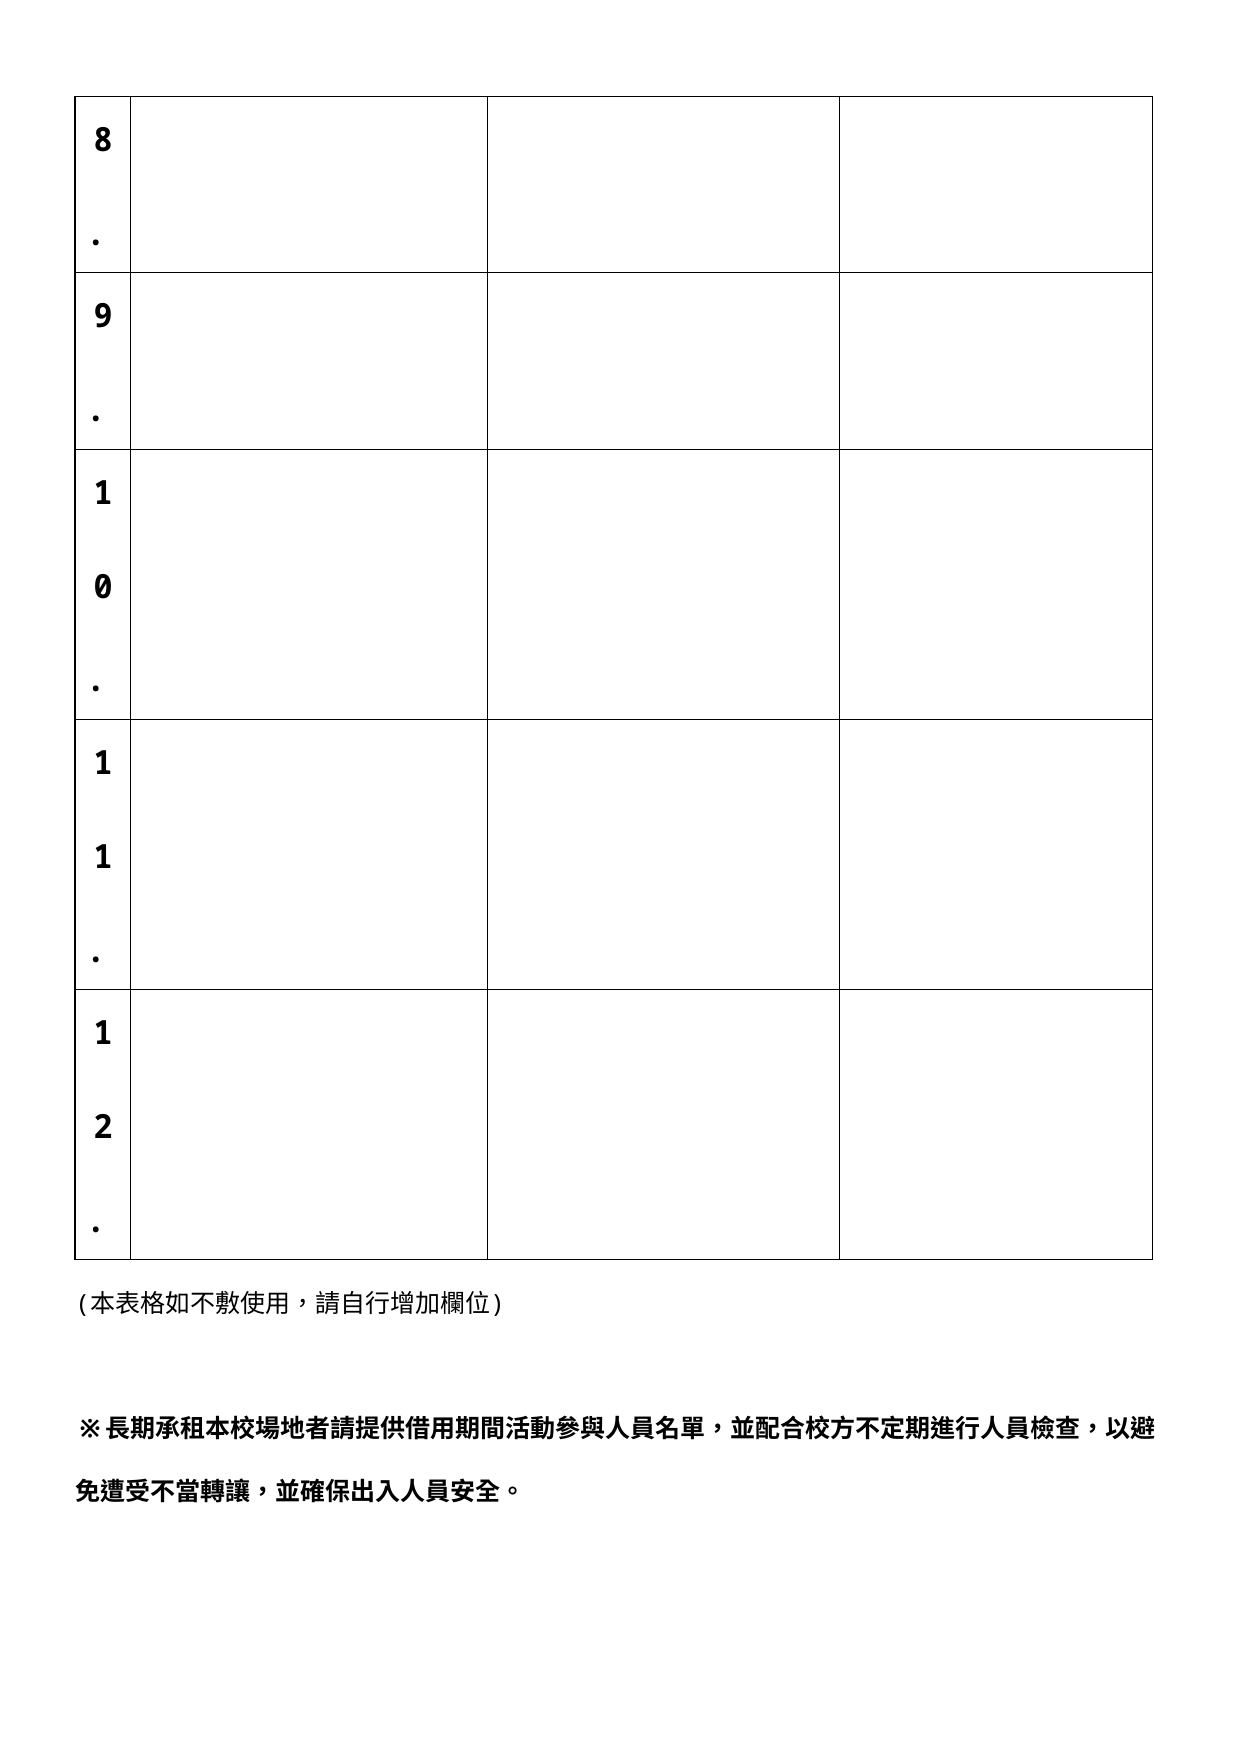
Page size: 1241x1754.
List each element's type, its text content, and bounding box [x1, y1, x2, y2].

table_cell [488, 720, 839, 989]
table_cell [131, 97, 487, 272]
table_cell [840, 450, 1152, 719]
text (本表格如不敷使用，請自行增加欄位) [75, 1260, 1165, 1323]
table_cell [76, 273, 130, 449]
table_cell [488, 273, 839, 449]
text ※長期承租本校場地者請提供借用期間活動參與人員名單，並配合校方不定期進行人員檢查，以避免遭受不當轉讓，並確保出入人員安全。 [75, 1385, 1165, 1510]
table_cell [76, 450, 130, 719]
table_cell [131, 720, 487, 989]
table_cell [131, 450, 487, 719]
table_cell [840, 273, 1152, 449]
table_cell [76, 97, 130, 272]
table_cell [76, 720, 130, 989]
table_cell [840, 720, 1152, 989]
table_cell [488, 97, 839, 272]
table_cell [840, 990, 1152, 1259]
table_cell [488, 990, 839, 1259]
table_cell [131, 990, 487, 1259]
table_cell [131, 273, 487, 449]
table_cell [840, 97, 1152, 272]
table_cell [76, 990, 130, 1259]
table_cell [488, 450, 839, 719]
